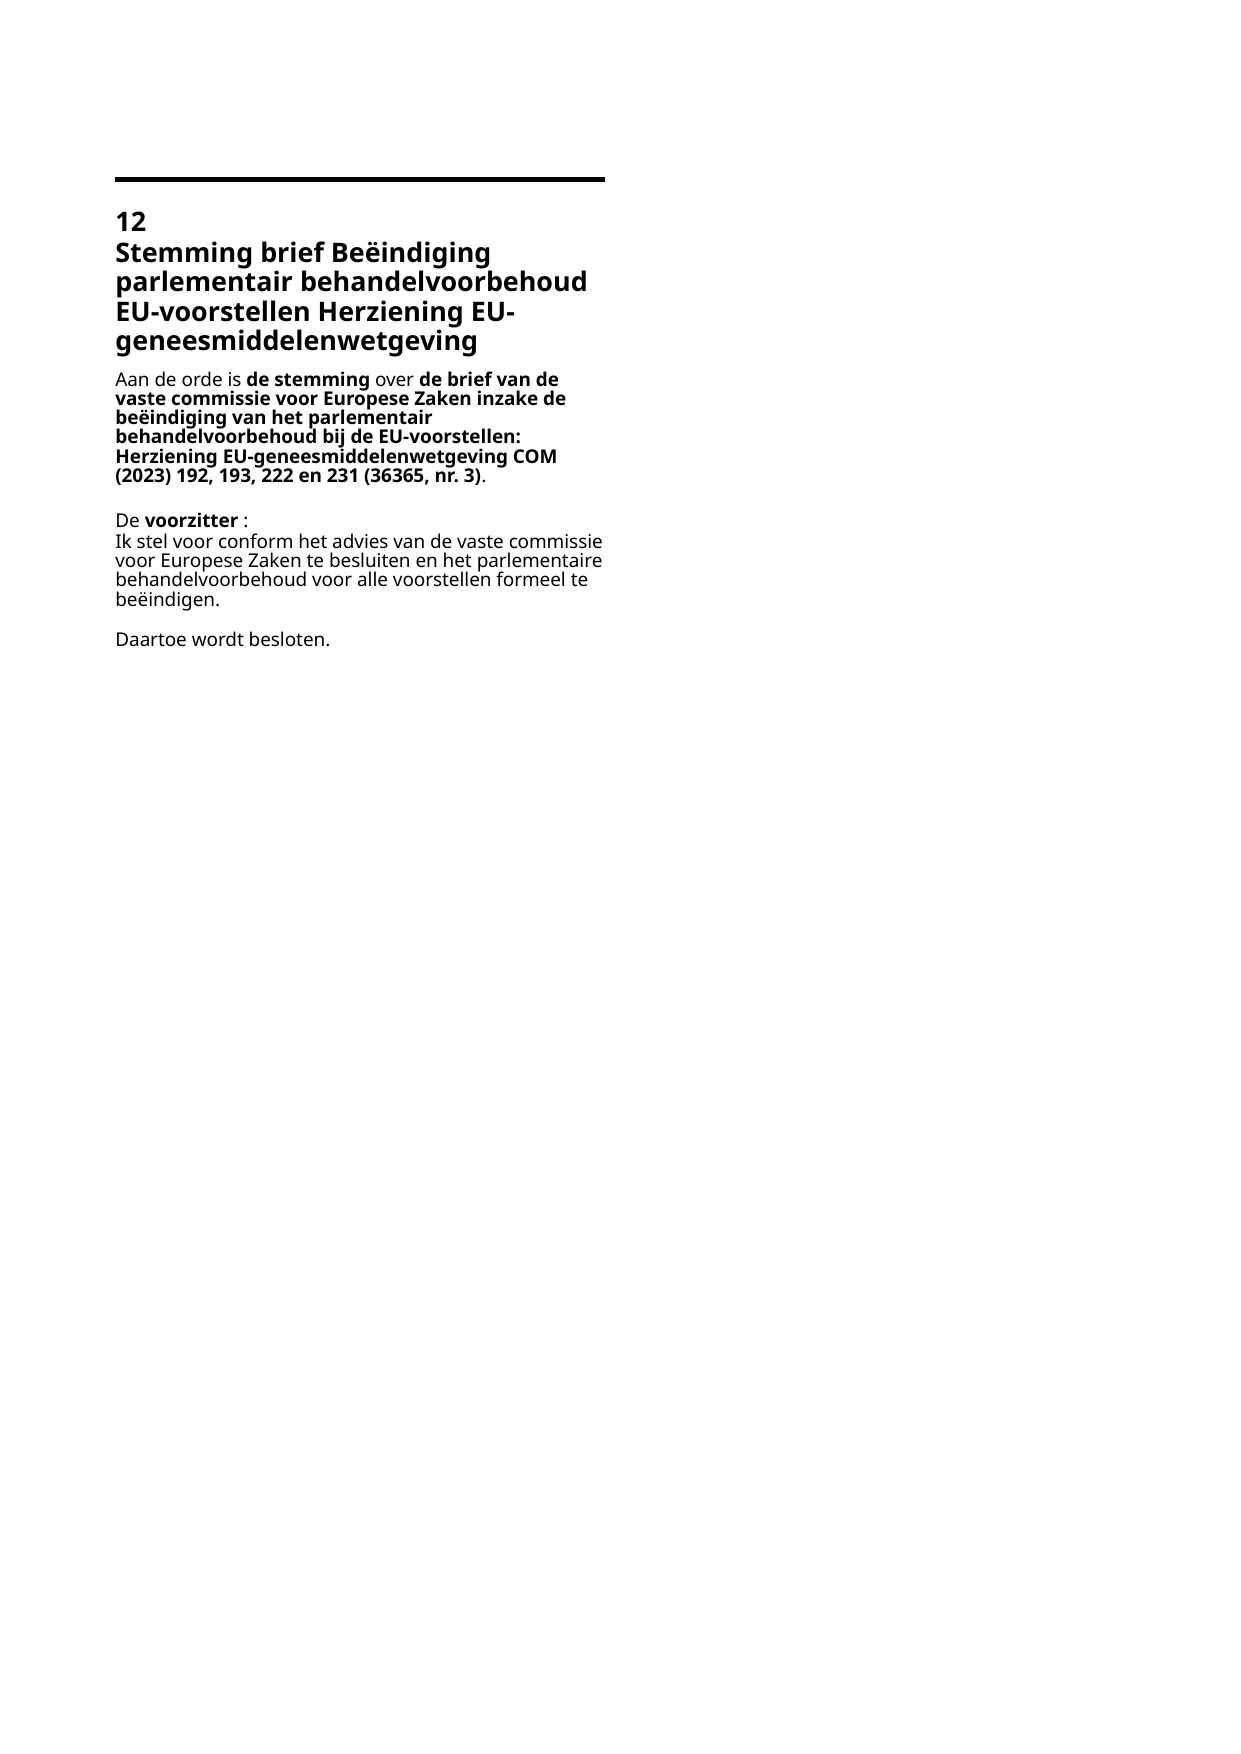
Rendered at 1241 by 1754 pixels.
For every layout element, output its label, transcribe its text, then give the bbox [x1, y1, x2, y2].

text 12 [115, 203, 605, 239]
text Stemming brief Beëindiging parlementair behandelvoorbehoud EU-voorstellen Herziening EU-geneesmiddelenwetgeving [115, 239, 605, 371]
text Ik stel voor conform het advies van de vaste commissie voor Europese Zaken te besluiten en het parlementaire behandelvoorbehoud voor alle voorstellen formeel te beëindigen. [115, 533, 605, 610]
text Daartoe wordt besloten. [115, 631, 605, 650]
text Aan de orde is de stemming over de brief van de vaste commissie voor Europese Zaken inzake de beëindiging van het parlementair behandelvoorbehoud bij de EU-voorstellen: Herziening EU-geneesmiddelenwetgeving COM (2023) 192, 193, 222 en 231 (36365, nr. 3). [115, 371, 605, 486]
text De voorzitter : [115, 507, 605, 533]
